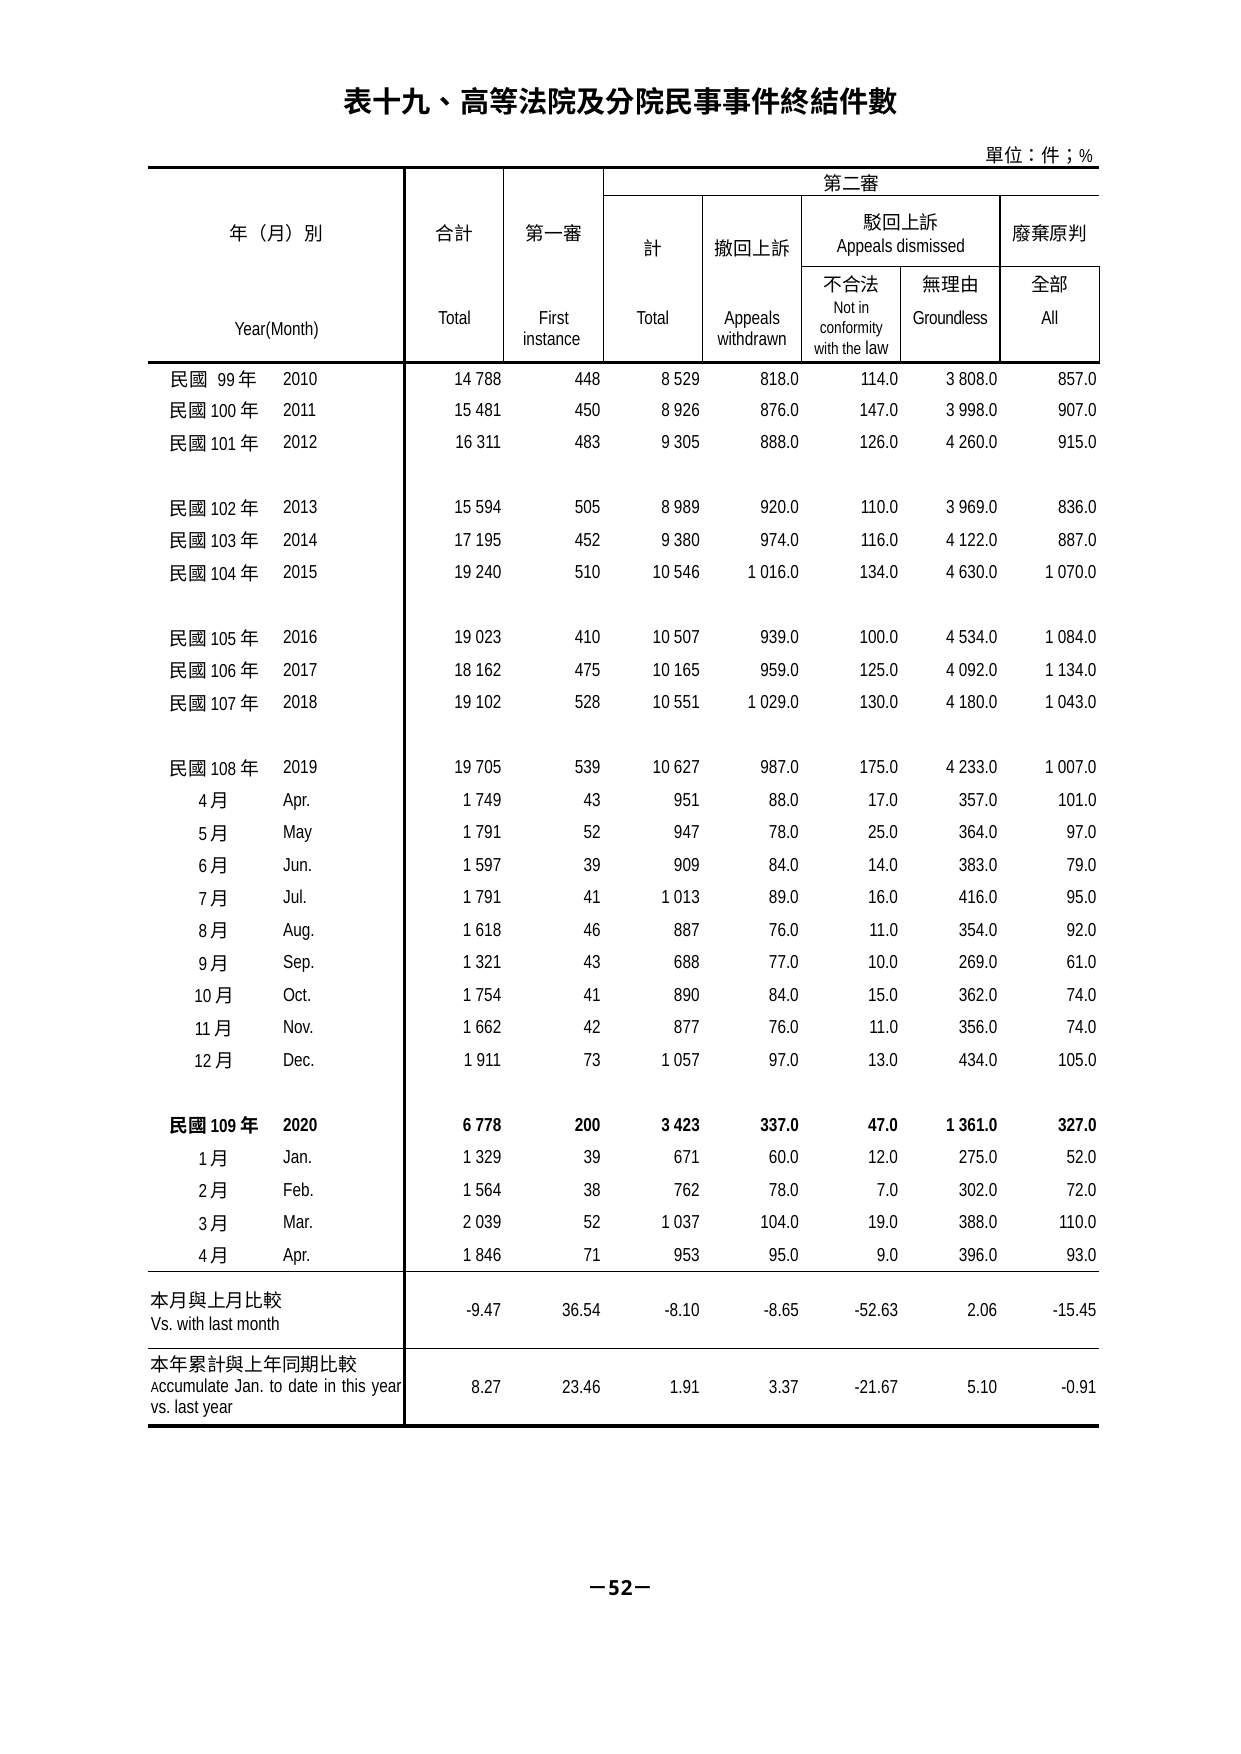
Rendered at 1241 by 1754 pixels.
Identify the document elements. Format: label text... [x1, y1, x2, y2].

table_cell 269.0 [901, 946, 1000, 978]
table_cell [504, 1076, 603, 1108]
table_cell 126.0 [802, 426, 901, 458]
table_cell 6 778 [406, 1108, 504, 1141]
table_cell 本月與上月比較 Vs. with last month [148, 1272, 403, 1347]
table_cell 9 305 [603, 426, 702, 458]
table_cell 民國108年 [148, 751, 280, 783]
table_cell 5.10 [901, 1349, 1000, 1424]
table_cell [280, 588, 403, 621]
table_cell 505 [504, 491, 603, 523]
table_cell [406, 588, 504, 621]
table_cell 16.0 [802, 881, 901, 913]
table_cell 78.0 [702, 1173, 802, 1206]
table_cell 448 [504, 364, 603, 393]
table_cell 6月 [148, 848, 280, 881]
table_cell 337.0 [702, 1108, 802, 1141]
table_cell 10.0 [802, 946, 901, 978]
table_cell 1 043.0 [1000, 686, 1099, 718]
table_cell 民國103年 [148, 523, 280, 556]
table_cell 2010 [280, 364, 403, 393]
table_cell 10 165 [603, 653, 702, 686]
table_cell 110.0 [802, 491, 901, 523]
table_cell 10 551 [603, 686, 702, 718]
table_cell Sep. [280, 946, 403, 978]
table_cell [901, 1076, 1000, 1108]
table_cell [702, 588, 802, 621]
text 單位：件；% [148, 147, 1092, 166]
table_cell 撤回上訴 [703, 196, 801, 296]
table_cell 1 007.0 [1000, 751, 1099, 783]
table_cell 147.0 [802, 393, 901, 426]
table_cell 987.0 [702, 751, 802, 783]
table_cell 4月 [148, 1238, 280, 1271]
table_cell 14 788 [406, 364, 504, 393]
table_cell 11.0 [802, 913, 901, 946]
table_cell 19 705 [406, 751, 504, 783]
table_cell 2.06 [901, 1272, 1000, 1347]
table_cell 全部 [1001, 267, 1099, 296]
table_cell 114.0 [802, 364, 901, 393]
table_cell 876.0 [702, 393, 802, 426]
table_cell 3 423 [603, 1108, 702, 1141]
table_cell 15.0 [802, 978, 901, 1011]
table_cell 2015 [280, 556, 403, 588]
table_cell [802, 458, 901, 491]
table_cell [901, 458, 1000, 491]
table_cell 7月 [148, 881, 280, 913]
table_cell 4 630.0 [901, 556, 1000, 588]
table_cell 1 662 [406, 1011, 504, 1043]
table_cell 3月 [148, 1206, 280, 1238]
table_cell 77.0 [702, 946, 802, 978]
table_cell [603, 588, 702, 621]
table_cell Jul. [280, 881, 403, 913]
table_cell [1000, 1076, 1099, 1108]
table_cell 939.0 [702, 621, 802, 653]
table_cell [603, 718, 702, 751]
table_cell 42 [504, 1011, 603, 1043]
table_cell 1 846 [406, 1238, 504, 1271]
table_cell 8.27 [406, 1349, 504, 1424]
table_cell 2019 [280, 751, 403, 783]
table_cell 民國104年 [148, 556, 280, 588]
table_cell 818.0 [702, 364, 802, 393]
table_cell [802, 718, 901, 751]
table_cell 1 754 [406, 978, 504, 1011]
table_cell [148, 588, 280, 621]
table_cell 302.0 [901, 1173, 1000, 1206]
table_cell 民國100年 [148, 393, 280, 426]
table_cell 909 [603, 848, 702, 881]
table_cell 民國107年 [148, 686, 280, 718]
table_cell 7.0 [802, 1173, 901, 1206]
table_cell Year(Month) [148, 296, 403, 361]
table_cell 89.0 [702, 881, 802, 913]
table_cell Aug. [280, 913, 403, 946]
table_cell 2020 [280, 1108, 403, 1141]
table_cell 19.0 [802, 1206, 901, 1238]
table_cell 52.0 [1000, 1141, 1099, 1173]
table_cell 3 808.0 [901, 364, 1000, 393]
table_cell 3.37 [702, 1349, 802, 1424]
table_cell -52.63 [802, 1272, 901, 1347]
table_cell 388.0 [901, 1206, 1000, 1238]
text 表十九、高等法院及分院民事事件終結件數 [148, 89, 1092, 118]
table_cell 72.0 [1000, 1173, 1099, 1206]
table_cell 41 [504, 978, 603, 1011]
table_cell 41 [504, 881, 603, 913]
table_cell [504, 718, 603, 751]
table_cell 84.0 [702, 978, 802, 1011]
table_cell 39 [504, 1141, 603, 1173]
table_cell 不合法 [802, 267, 900, 296]
table_cell 9.0 [802, 1238, 901, 1271]
table_cell 10 546 [603, 556, 702, 588]
table_cell 4 260.0 [901, 426, 1000, 458]
table_cell 4 122.0 [901, 523, 1000, 556]
table_cell 14.0 [802, 848, 901, 881]
table_cell 410 [504, 621, 603, 653]
table_cell 93.0 [1000, 1238, 1099, 1271]
table_cell 907.0 [1000, 393, 1099, 426]
table_cell Jan. [280, 1141, 403, 1173]
table_cell [280, 458, 403, 491]
table_cell 17.0 [802, 783, 901, 816]
table_cell 1 791 [406, 881, 504, 913]
table_cell 10 627 [603, 751, 702, 783]
table_cell [148, 458, 280, 491]
table_cell 416.0 [901, 881, 1000, 913]
table_cell 84.0 [702, 848, 802, 881]
table_cell [504, 458, 603, 491]
table_cell [280, 1076, 403, 1108]
table_cell 2014 [280, 523, 403, 556]
table_cell [802, 588, 901, 621]
table_cell 452 [504, 523, 603, 556]
table_cell 2012 [280, 426, 403, 458]
table_cell [702, 718, 802, 751]
table_cell 1 029.0 [702, 686, 802, 718]
table_cell 74.0 [1000, 1011, 1099, 1043]
table_cell 4 534.0 [901, 621, 1000, 653]
table_cell 1 084.0 [1000, 621, 1099, 653]
table_cell 15 481 [406, 393, 504, 426]
table_cell 953 [603, 1238, 702, 1271]
table_cell 877 [603, 1011, 702, 1043]
table_cell 101.0 [1000, 783, 1099, 816]
table_cell 11.0 [802, 1011, 901, 1043]
table_cell [406, 458, 504, 491]
table_cell 1 618 [406, 913, 504, 946]
table_cell 無理由 [901, 267, 999, 296]
table_cell 104.0 [702, 1206, 802, 1238]
table_cell Jun. [280, 848, 403, 881]
table_cell 327.0 [1000, 1108, 1099, 1141]
table_cell Appeals withdrawn [703, 296, 801, 361]
table_cell 廢棄原判 [1001, 196, 1099, 266]
table_cell 200 [504, 1108, 603, 1141]
table_cell 97.0 [1000, 816, 1099, 848]
table_cell Apr. [280, 783, 403, 816]
table_cell 38 [504, 1173, 603, 1206]
table_cell 110.0 [1000, 1206, 1099, 1238]
table_cell 43 [504, 946, 603, 978]
table_cell 1 361.0 [901, 1108, 1000, 1141]
table_cell 9月 [148, 946, 280, 978]
table_cell 61.0 [1000, 946, 1099, 978]
table_cell 15 594 [406, 491, 504, 523]
table_cell 本年累計與上年同期比較 Accumulate Jan. to date in this year vs. last year [148, 1349, 403, 1424]
table_cell [406, 718, 504, 751]
table_cell 民國106年 [148, 653, 280, 686]
table_cell 920.0 [702, 491, 802, 523]
table_cell 887 [603, 913, 702, 946]
table_cell 1 321 [406, 946, 504, 978]
table_cell [1000, 458, 1099, 491]
table_cell 890 [603, 978, 702, 1011]
table_cell 4 233.0 [901, 751, 1000, 783]
table_cell All [1001, 296, 1099, 361]
table_cell 1 911 [406, 1043, 504, 1076]
table_cell Dec. [280, 1043, 403, 1076]
table_cell 354.0 [901, 913, 1000, 946]
table_header 年（月）別 [148, 169, 403, 296]
table_cell 74.0 [1000, 978, 1099, 1011]
table_cell 43 [504, 783, 603, 816]
table_cell [504, 588, 603, 621]
table_cell 915.0 [1000, 426, 1099, 458]
table_cell 8月 [148, 913, 280, 946]
table_cell 528 [504, 686, 603, 718]
table_cell 1 016.0 [702, 556, 802, 588]
table_cell 671 [603, 1141, 702, 1173]
table_cell First instance [504, 296, 603, 361]
table_cell 47.0 [802, 1108, 901, 1141]
table_cell [148, 718, 280, 751]
table_cell 483 [504, 426, 603, 458]
table_cell Total [406, 296, 503, 361]
table_cell 125.0 [802, 653, 901, 686]
table_cell 79.0 [1000, 848, 1099, 881]
table_cell 1 329 [406, 1141, 504, 1173]
table_cell 11月 [148, 1011, 280, 1043]
table_cell 362.0 [901, 978, 1000, 1011]
table_cell 116.0 [802, 523, 901, 556]
table_cell -8.10 [603, 1272, 702, 1347]
table_cell 475 [504, 653, 603, 686]
table_cell 3 969.0 [901, 491, 1000, 523]
table_cell 2011 [280, 393, 403, 426]
table_cell 92.0 [1000, 913, 1099, 946]
table_cell 510 [504, 556, 603, 588]
table_cell 5月 [148, 816, 280, 848]
table_cell 175.0 [802, 751, 901, 783]
table_cell 1月 [148, 1141, 280, 1173]
table_cell 130.0 [802, 686, 901, 718]
table_cell 8 529 [603, 364, 702, 393]
table_cell 1 564 [406, 1173, 504, 1206]
table_cell 16 311 [406, 426, 504, 458]
table_cell 2016 [280, 621, 403, 653]
table_cell 887.0 [1000, 523, 1099, 556]
table_cell 23.46 [504, 1349, 603, 1424]
table_cell 959.0 [702, 653, 802, 686]
table_cell 1.91 [603, 1349, 702, 1424]
table_cell [901, 588, 1000, 621]
table_cell 356.0 [901, 1011, 1000, 1043]
table_cell 688 [603, 946, 702, 978]
table_cell 76.0 [702, 1011, 802, 1043]
table_cell [280, 718, 403, 751]
table_cell -9.47 [406, 1272, 504, 1347]
table_cell 46 [504, 913, 603, 946]
table_header 合計 [406, 169, 503, 296]
table_cell 4 092.0 [901, 653, 1000, 686]
table_cell 73 [504, 1043, 603, 1076]
table_cell 2018 [280, 686, 403, 718]
table_cell 4月 [148, 783, 280, 816]
table_cell 951 [603, 783, 702, 816]
table_cell 1 791 [406, 816, 504, 848]
table_cell 2 039 [406, 1206, 504, 1238]
table_cell [901, 718, 1000, 751]
table_cell 539 [504, 751, 603, 783]
table_cell [1000, 588, 1099, 621]
table_cell Total [604, 296, 702, 361]
table_cell 836.0 [1000, 491, 1099, 523]
table_cell 9 380 [603, 523, 702, 556]
table_cell 974.0 [702, 523, 802, 556]
table_cell 1 037 [603, 1206, 702, 1238]
table_cell [802, 1076, 901, 1108]
table_cell 39 [504, 848, 603, 881]
table_cell 947 [603, 816, 702, 848]
table_cell 71 [504, 1238, 603, 1271]
table_cell Apr. [280, 1238, 403, 1271]
table_cell 8 926 [603, 393, 702, 426]
table_cell [148, 1076, 280, 1108]
table_cell 357.0 [901, 783, 1000, 816]
table_cell 450 [504, 393, 603, 426]
table_cell 駁回上訴 Appeals dismissed [802, 196, 999, 266]
table_cell 1 134.0 [1000, 653, 1099, 686]
table_cell 19 240 [406, 556, 504, 588]
table_cell Not in conformity with the law [802, 296, 900, 361]
table_cell -0.91 [1000, 1349, 1099, 1424]
table_cell -8.65 [702, 1272, 802, 1347]
table_cell 8 989 [603, 491, 702, 523]
table_cell May [280, 816, 403, 848]
table_cell 396.0 [901, 1238, 1000, 1271]
table_cell 2013 [280, 491, 403, 523]
table_cell 364.0 [901, 816, 1000, 848]
table_cell 19 023 [406, 621, 504, 653]
table_cell 1 597 [406, 848, 504, 881]
table_cell [702, 458, 802, 491]
table_cell 1 013 [603, 881, 702, 913]
table_cell 民國 99年 [148, 364, 280, 393]
table_cell 762 [603, 1173, 702, 1206]
table_cell 民國109年 [148, 1108, 280, 1141]
table_cell 105.0 [1000, 1043, 1099, 1076]
table_cell 13.0 [802, 1043, 901, 1076]
table_cell 88.0 [702, 783, 802, 816]
table_cell Oct. [280, 978, 403, 1011]
table_cell 78.0 [702, 816, 802, 848]
table_header 第一審 [504, 169, 603, 296]
table_cell 25.0 [802, 816, 901, 848]
table_cell Feb. [280, 1173, 403, 1206]
table_cell 12月 [148, 1043, 280, 1076]
table_cell 275.0 [901, 1141, 1000, 1173]
table_cell Mar. [280, 1206, 403, 1238]
table_header 第二審 [604, 169, 1099, 195]
table_cell -15.45 [1000, 1272, 1099, 1347]
table_cell 383.0 [901, 848, 1000, 881]
table_cell 95.0 [702, 1238, 802, 1271]
table_cell 17 195 [406, 523, 504, 556]
table_cell 134.0 [802, 556, 901, 588]
table_cell Nov. [280, 1011, 403, 1043]
table_cell 36.54 [504, 1272, 603, 1347]
table_cell 52 [504, 1206, 603, 1238]
table_cell 434.0 [901, 1043, 1000, 1076]
table_cell -21.67 [802, 1349, 901, 1424]
table_cell 76.0 [702, 913, 802, 946]
table_cell 97.0 [702, 1043, 802, 1076]
table_cell 12.0 [802, 1141, 901, 1173]
table_cell [603, 1076, 702, 1108]
table_cell 1 749 [406, 783, 504, 816]
table_cell 100.0 [802, 621, 901, 653]
table_cell 18 162 [406, 653, 504, 686]
table_cell 95.0 [1000, 881, 1099, 913]
table_cell [702, 1076, 802, 1108]
table_cell 857.0 [1000, 364, 1099, 393]
table_cell 3 998.0 [901, 393, 1000, 426]
table_cell 888.0 [702, 426, 802, 458]
table_cell 民國105年 [148, 621, 280, 653]
table_cell 計 [604, 196, 702, 296]
table_cell 4 180.0 [901, 686, 1000, 718]
table_cell 1 057 [603, 1043, 702, 1076]
table_cell 民國102年 [148, 491, 280, 523]
table_cell [406, 1076, 504, 1108]
table_cell Groundless [901, 296, 999, 361]
table_cell 52 [504, 816, 603, 848]
table_cell 1 070.0 [1000, 556, 1099, 588]
table_cell 19 102 [406, 686, 504, 718]
table_cell 60.0 [702, 1141, 802, 1173]
table_cell 10月 [148, 978, 280, 1011]
table_cell 2月 [148, 1173, 280, 1206]
table_cell [603, 458, 702, 491]
table_cell 民國101年 [148, 426, 280, 458]
table_cell 10 507 [603, 621, 702, 653]
table_cell [1000, 718, 1099, 751]
table_cell 2017 [280, 653, 403, 686]
